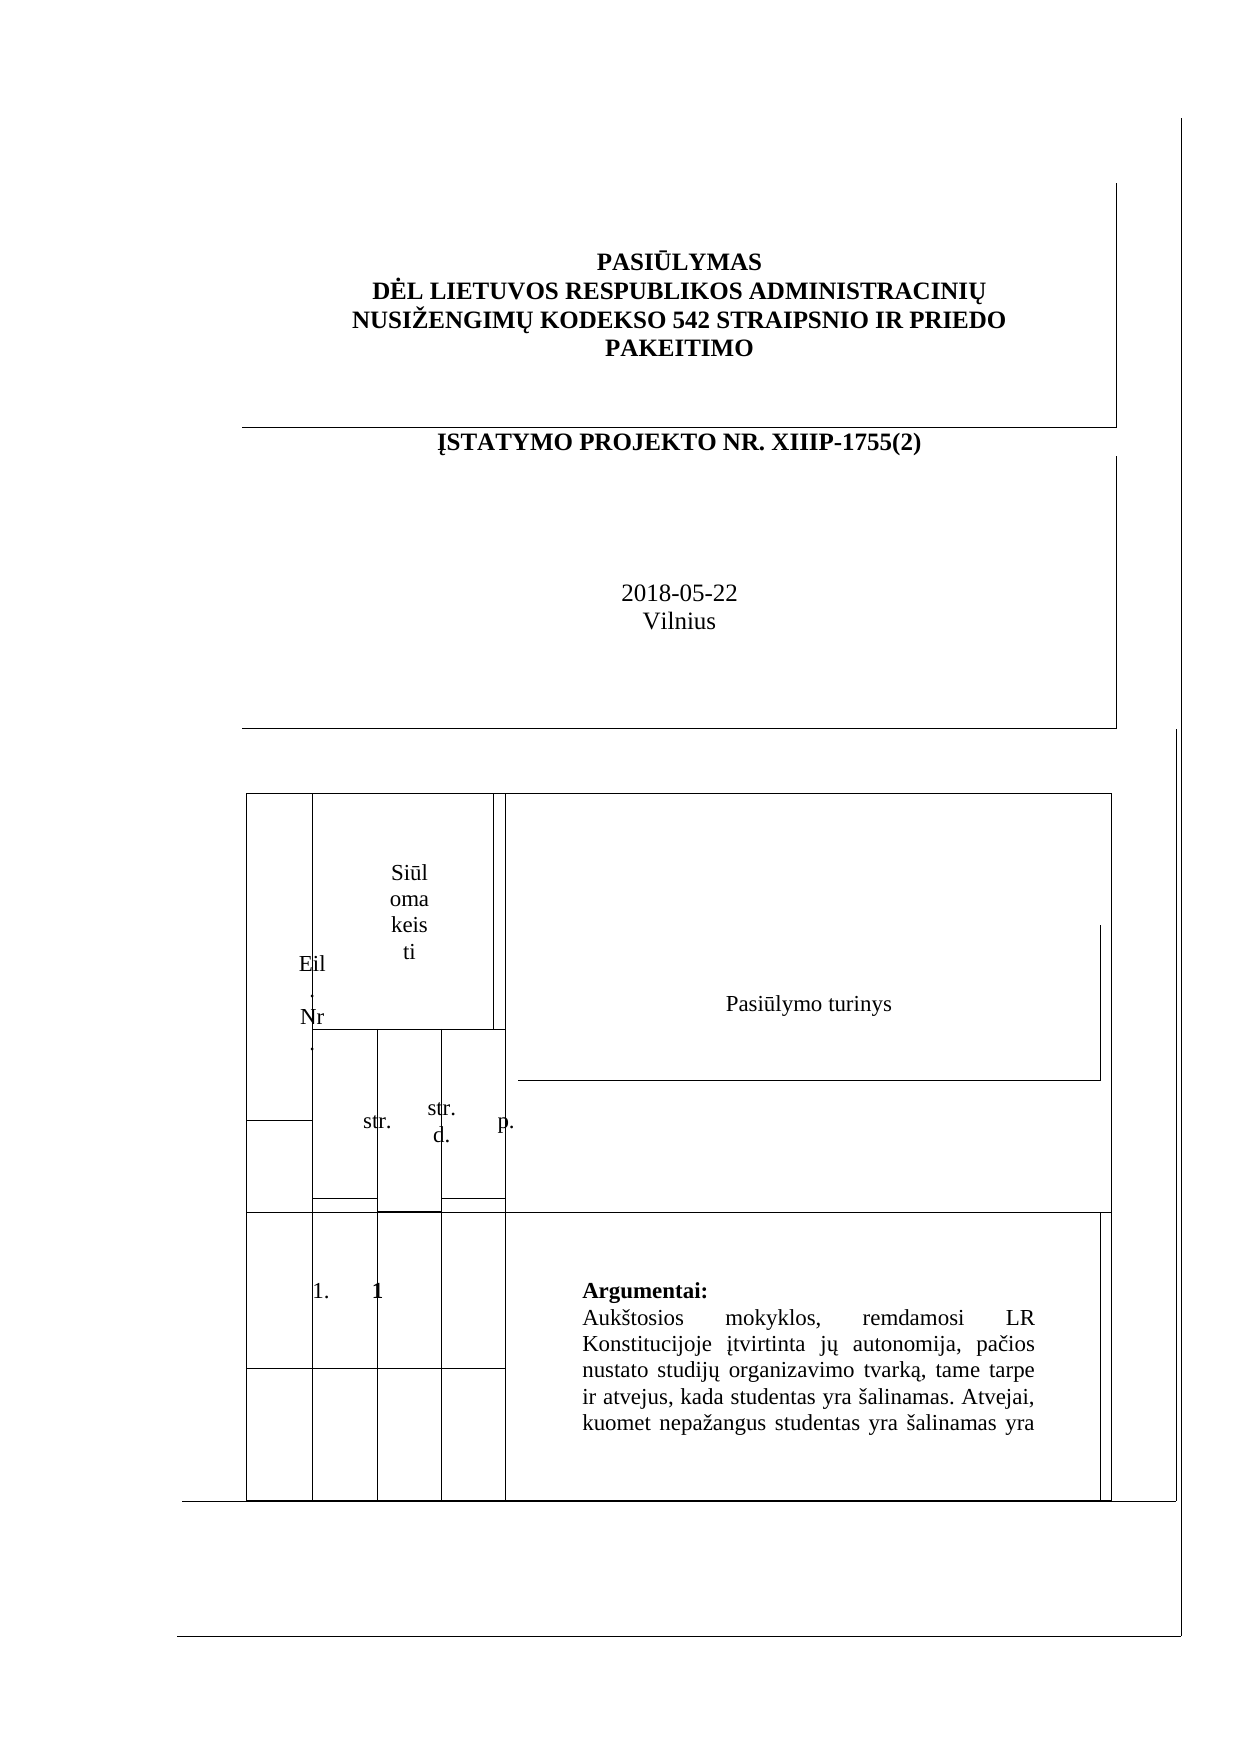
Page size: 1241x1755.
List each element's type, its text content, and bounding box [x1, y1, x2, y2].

table_cell [378, 1213, 441, 1368]
table_cell str. d. [378, 1030, 441, 1211]
table_header Eil. Nr. [247, 794, 312, 1120]
text 2018-05-22 [242, 578, 1116, 606]
text DĖL LIETUVOS RESPUBLIKOS ADMINISTRACINIŲ NUSIŽENGIMŲ KODEKSO 542 STRAIPSNIO IR PRIEDO PAKEITIMO [242, 276, 1116, 427]
table_header Siūloma keisti [313, 794, 493, 1029]
text PASIŪLYMAS [242, 183, 1116, 276]
table_cell str. [313, 1030, 377, 1198]
table_cell 1 [313, 1213, 377, 1368]
table_header Eil. Nr. [247, 1121, 312, 1212]
text ĮSTATYMo projekto nr. xiiip-1755(2) [242, 427, 1117, 456]
table_cell Argumentai: Aukštosios mokyklos, remdamosi LR Konstitucijoje įtvirtinta jų autonomija, pačios nustato studijų organizavimo tvarką, tame tarpe ir atvejus, kada studentas yra šalinamas. Atvejai, kuomet nepažangus studentas yra šalinamas yra [506, 1213, 1100, 1500]
table_cell 1 [313, 1369, 377, 1500]
text Vilnius [242, 606, 1116, 635]
table_cell p. [442, 1030, 505, 1198]
table_cell [442, 1369, 505, 1500]
table_cell p. [442, 1199, 505, 1212]
table_header Pasiūlymo turinys [506, 794, 1111, 1212]
table_header Siūloma keisti [494, 794, 505, 1029]
table_cell [247, 1369, 312, 1500]
table_cell [247, 1213, 312, 1368]
table_cell [378, 1369, 441, 1500]
table_cell [442, 1213, 505, 1368]
table_cell str. [313, 1199, 377, 1212]
